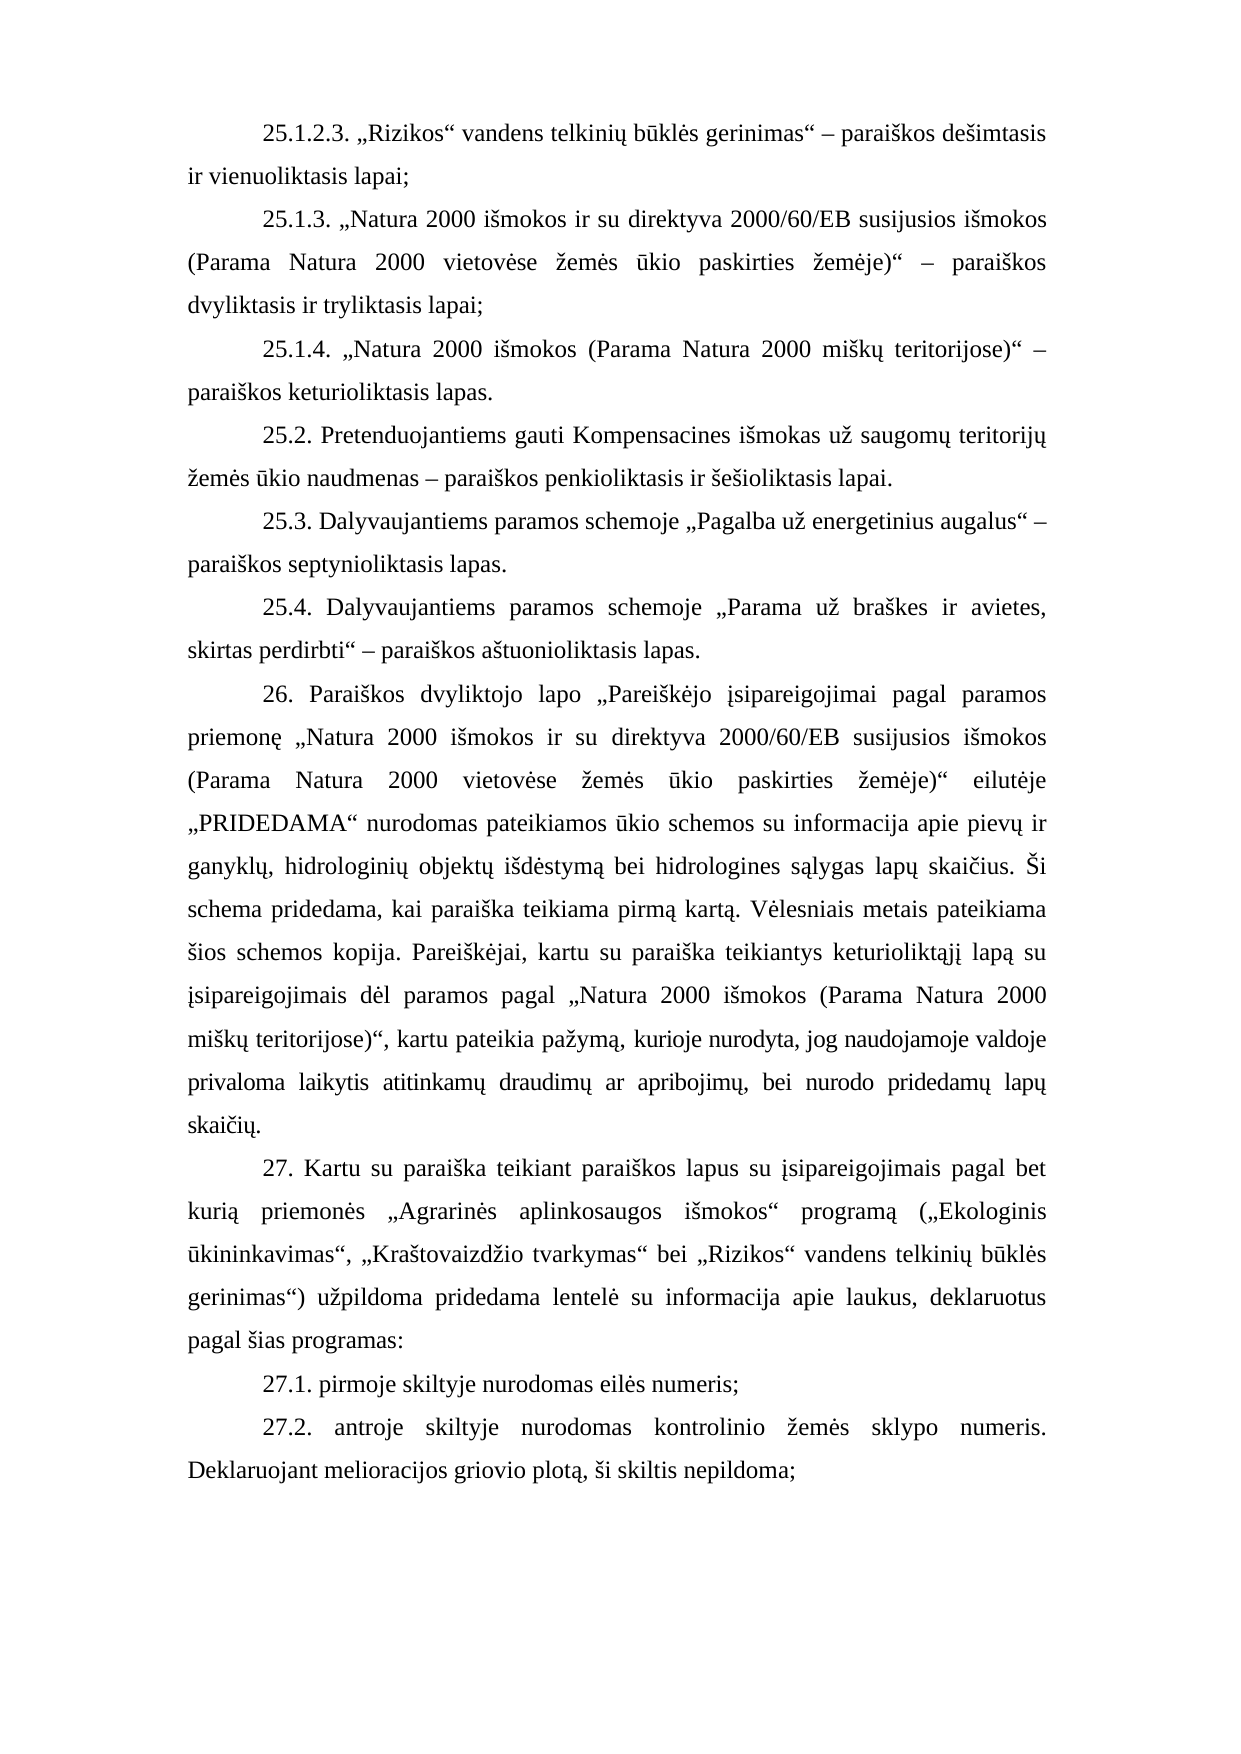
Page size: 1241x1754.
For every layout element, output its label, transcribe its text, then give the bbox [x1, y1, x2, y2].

text 25.1.2.3. „Rizikos“ vandens telkinių būklės gerinimas“ – paraiškos dešimtasis ir vienuoliktasis lapai; [187, 118, 1047, 190]
text 26. Paraiškos dvyliktojo lapo „Pareiškėjo įsipareigojimai pagal paramos priemonę „Natura 2000 išmokos ir su direktyva 2000/60/EB susijusios išmokos (Parama Natura 2000 vietovėse žemės ūkio paskirties žemėje)“ eilutėje „PRIDEDAMA“ nurodomas pateikiamos ūkio schemos su informacija apie pievų ir ganyklų, hidrologinių objektų išdėstymą bei hidrologines sąlygas lapų skaičius. Ši schema pridedama, kai paraiška teikiama pirmą kartą. Vėlesniais metais pateikiama šios schemos kopija. Pareiškėjai, kartu su paraiška teikiantys keturioliktąjį lapą su įsipareigojimais dėl paramos pagal „Natura 2000 išmokos (Parama Natura 2000 miškų teritorijose)“, kartu pateikia pažymą, kurioje nurodyta, jog naudojamoje valdoje privaloma laikytis atitinkamų draudimų ar apribojimų, bei nurodo pridedamų lapų skaičių. [187, 679, 1047, 1139]
text 25.4. Dalyvaujantiems paramos schemoje „Parama už braškes ir avietes, skirtas perdirbti“ – paraiškos aštuonioliktasis lapas. [187, 592, 1047, 664]
text 25.1.3. „Natura 2000 išmokos ir su direktyva 2000/60/EB susijusios išmokos (Parama Natura 2000 vietovėse žemės ūkio paskirties žemėje)“ – paraiškos dvyliktasis ir tryliktasis lapai; [187, 204, 1047, 319]
text 27.1. pirmoje skiltyje nurodomas eilės numeris; [187, 1369, 1047, 1397]
text 25.3. Dalyvaujantiems paramos schemoje „Pagalba už energetinius augalus“ – paraiškos septynioliktasis lapas. [187, 506, 1047, 578]
text 25.1.4. „Natura 2000 išmokos (Parama Natura 2000 miškų teritorijose)“ – paraiškos keturioliktasis lapas. [187, 334, 1047, 406]
text 27.2. antroje skiltyje nurodomas kontrolinio žemės sklypo numeris. Deklaruojant melioracijos griovio plotą, ši skiltis nepildoma; [187, 1412, 1047, 1484]
text 25.2. Pretenduojantiems gauti Kompensacines išmokas už saugomų teritorijų žemės ūkio naudmenas – paraiškos penkioliktasis ir šešioliktasis lapai. [187, 420, 1047, 492]
text 27. Kartu su paraiška teikiant paraiškos lapus su įsipareigojimais pagal bet kurią priemonės „Agrarinės aplinkosaugos išmokos“ programą („Ekologinis ūkininkavimas“, „Kraštovaizdžio tvarkymas“ bei „Rizikos“ vandens telkinių būklės gerinimas“) užpildoma pridedama lentelė su informacija apie laukus, deklaruotus pagal šias programas: [187, 1153, 1047, 1354]
